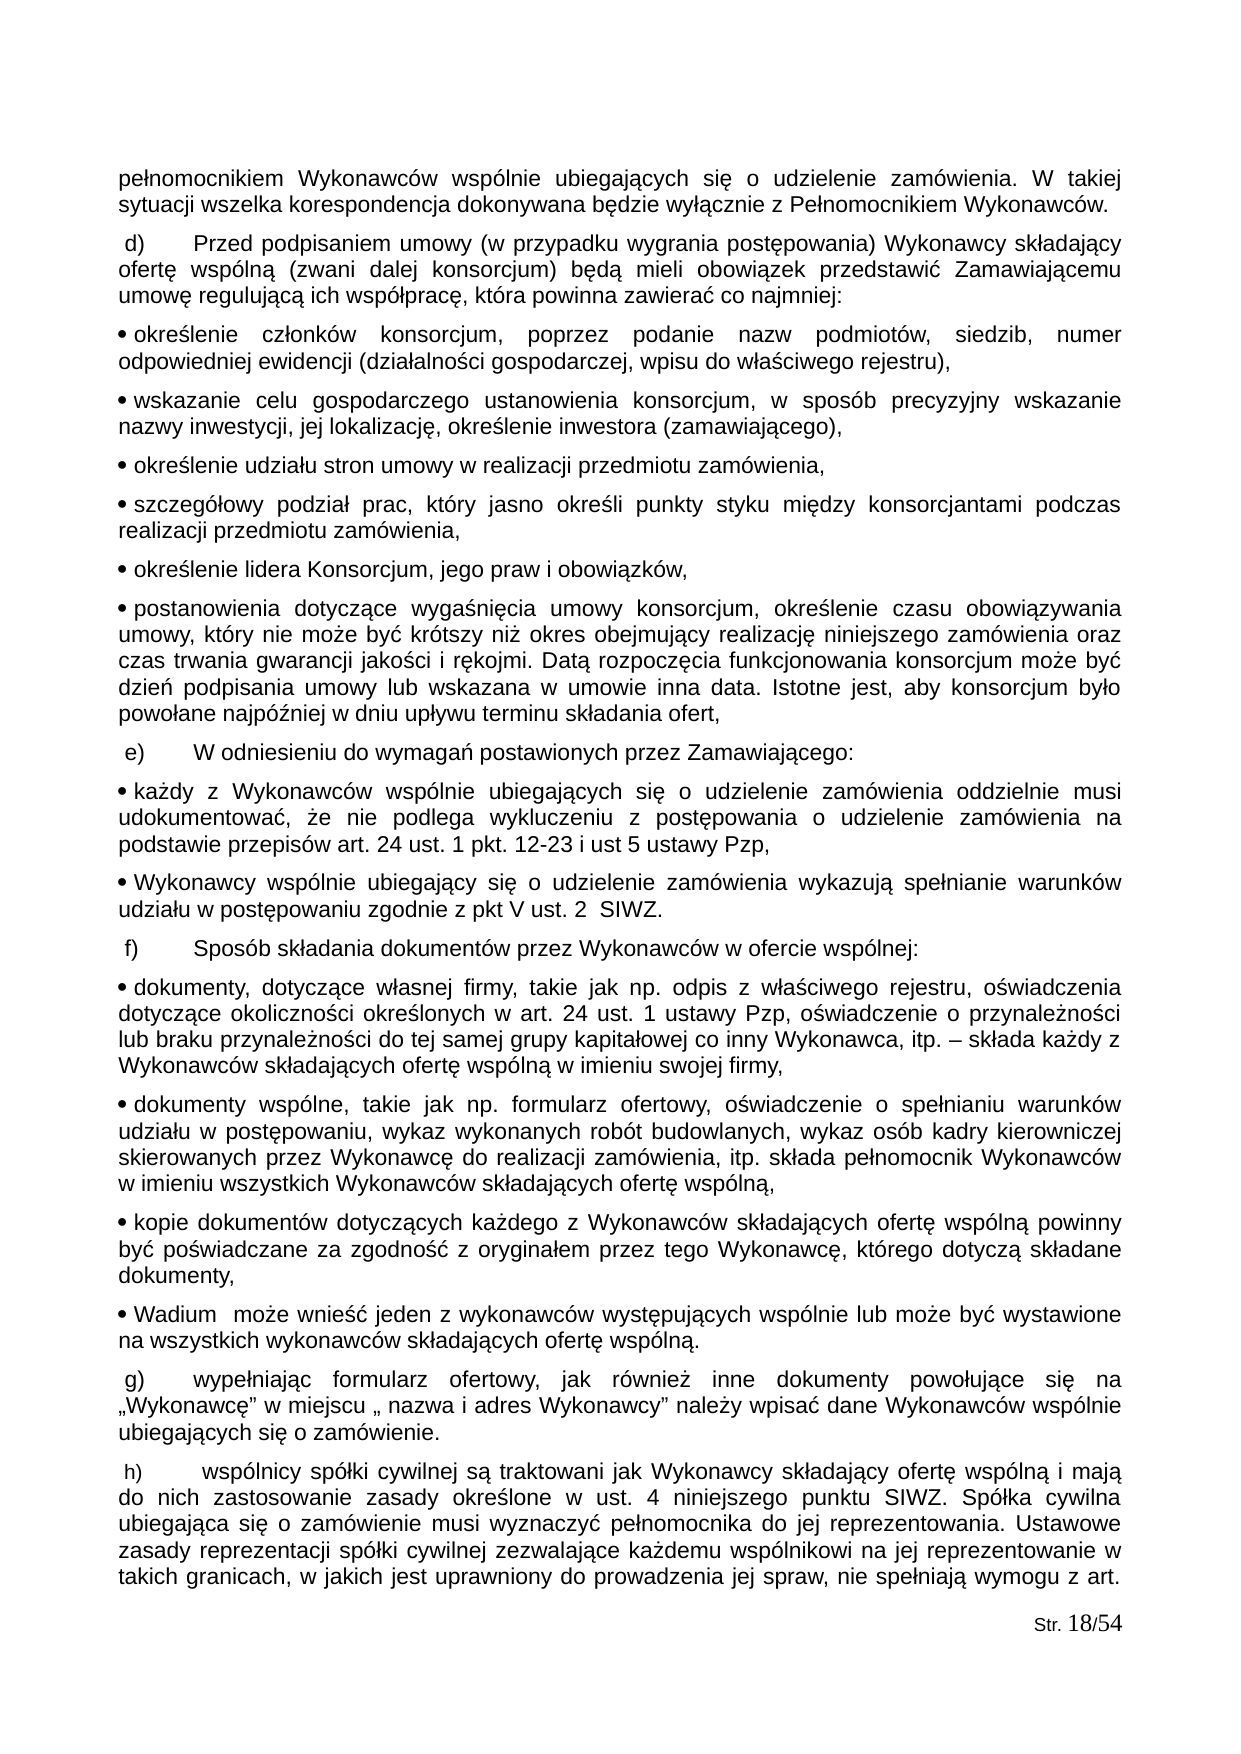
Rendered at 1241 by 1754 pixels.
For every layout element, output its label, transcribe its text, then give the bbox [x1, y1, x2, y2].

list wskazanie celu gospodarczego ustanowienia konsorcjum, w sposób precyzyjny wskazanie nazwy inwestycji, jej lokalizację, określenie inwestora (zamawiającego), [118, 387, 1122, 439]
list wspólnicy spółki cywilnej są traktowani jak Wykonawcy składający ofertę wspólną i mają do nich zastosowanie zasady określone w ust. 4 niniejszego punktu SIWZ. Spółka cywilna ubiegająca się o zamówienie musi wyznaczyć pełnomocnika do jej reprezentowania. Ustawowe zasady reprezentacji spółki cywilnej zezwalające każdemu wspólnikowi na jej reprezentowanie w takich granicach, w jakich jest uprawniony do prowadzenia jej spraw, nie spełniają wymogu z art. [118, 1458, 1122, 1589]
list Sposób składania dokumentów przez Wykonawców w ofercie wspólnej: [118, 934, 1122, 961]
list szczegółowy podział prac, który jasno określi punkty styku między konsorcjantami podczas realizacji przedmiotu zamówienia, [118, 491, 1122, 543]
list Przed podpisaniem umowy (w przypadku wygrania postępowania) Wykonawcy składający ofertę wspólną (zwani dalej konsorcjum) będą mieli obowiązek przedstawić Zamawiającemu umowę regulującą ich współpracę, która powinna zawierać co najmniej: [118, 230, 1122, 309]
list określenie udziału stron umowy w realizacji przedmiotu zamówienia, [118, 452, 1122, 478]
list kopie dokumentów dotyczących każdego z Wykonawców składających ofertę wspólną powinny być poświadczane za zgodność z oryginałem przez tego Wykonawcę, którego dotyczą składane dokumenty, [118, 1209, 1122, 1288]
list pełnomocnikiem Wykonawców wspólnie ubiegających się o udzielenie zamówienia. W takiej sytuacji wszelka korespondencja dokonywana będzie wyłącznie z Pełnomocnikiem Wykonawców. [118, 164, 1122, 217]
list W odniesieniu do wymagań postawionych przez Zamawiającego: [118, 739, 1122, 765]
list postanowienia dotyczące wygaśnięcia umowy konsorcjum, określenie czasu obowiązywania umowy, który nie może być krótszy niż okres obejmujący realizację niniejszego zamówienia oraz czas trwania gwarancji jakości i rękojmi. Datą rozpoczęcia funkcjonowania konsorcjum może być dzień podpisania umowy lub wskazana w umowie inna data. Istotne jest, aby konsorcjum było powołane najpóźniej w dniu upływu terminu składania ofert, [118, 595, 1122, 726]
list dokumenty, dotyczące własnej firmy, takie jak np. odpis z właściwego rejestru, oświadczenia dotyczące okoliczności określonych w art. 24 ust. 1 ustawy Pzp, oświadczenie o przynależności lub braku przynależności do tej samej grupy kapitałowej co inny Wykonawca, itp. – składa każdy z Wykonawców składających ofertę wspólną w imieniu swojej firmy, [118, 973, 1122, 1079]
list Wykonawcy wspólnie ubiegający się o udzielenie zamówienia wykazują spełnianie warunków udziału w postępowaniu zgodnie z pkt V ust. 2 SIWZ. [118, 869, 1122, 922]
list dokumenty wspólne, takie jak np. formularz ofertowy, oświadczenie o spełnianiu warunków udziału w postępowaniu, wykaz wykonanych robót budowlanych, wykaz osób kadry kierowniczej skierowanych przez Wykonawcę do realizacji zamówienia, itp. składa pełnomocnik Wykonawców w imieniu wszystkich Wykonawców składających ofertę wspólną, [118, 1091, 1122, 1197]
list wypełniając formularz ofertowy, jak również inne dokumenty powołujące się na „Wykonawcę” w miejscu „ nazwa i adres Wykonawcy” należy wpisać dane Wykonawców wspólnie ubiegających się o zamówienie. [118, 1366, 1122, 1445]
list Wadium może wnieść jeden z wykonawców występujących wspólnie lub może być wystawione na wszystkich wykonawców składających ofertę wspólną. [118, 1301, 1122, 1353]
list każdy z Wykonawców wspólnie ubiegających się o udzielenie zamówienia oddzielnie musi udokumentować, że nie podlega wykluczeniu z postępowania o udzielenie zamówienia na podstawie przepisów art. 24 ust. 1 pkt. 12-23 i ust 5 ustawy Pzp, [118, 778, 1122, 857]
list określenie lidera Konsorcjum, jego praw i obowiązków, [118, 556, 1122, 582]
list określenie członków konsorcjum, poprzez podanie nazw podmiotów, siedzib, numer odpowiedniej ewidencji (działalności gospodarczej, wpisu do właściwego rejestru), [118, 321, 1122, 374]
